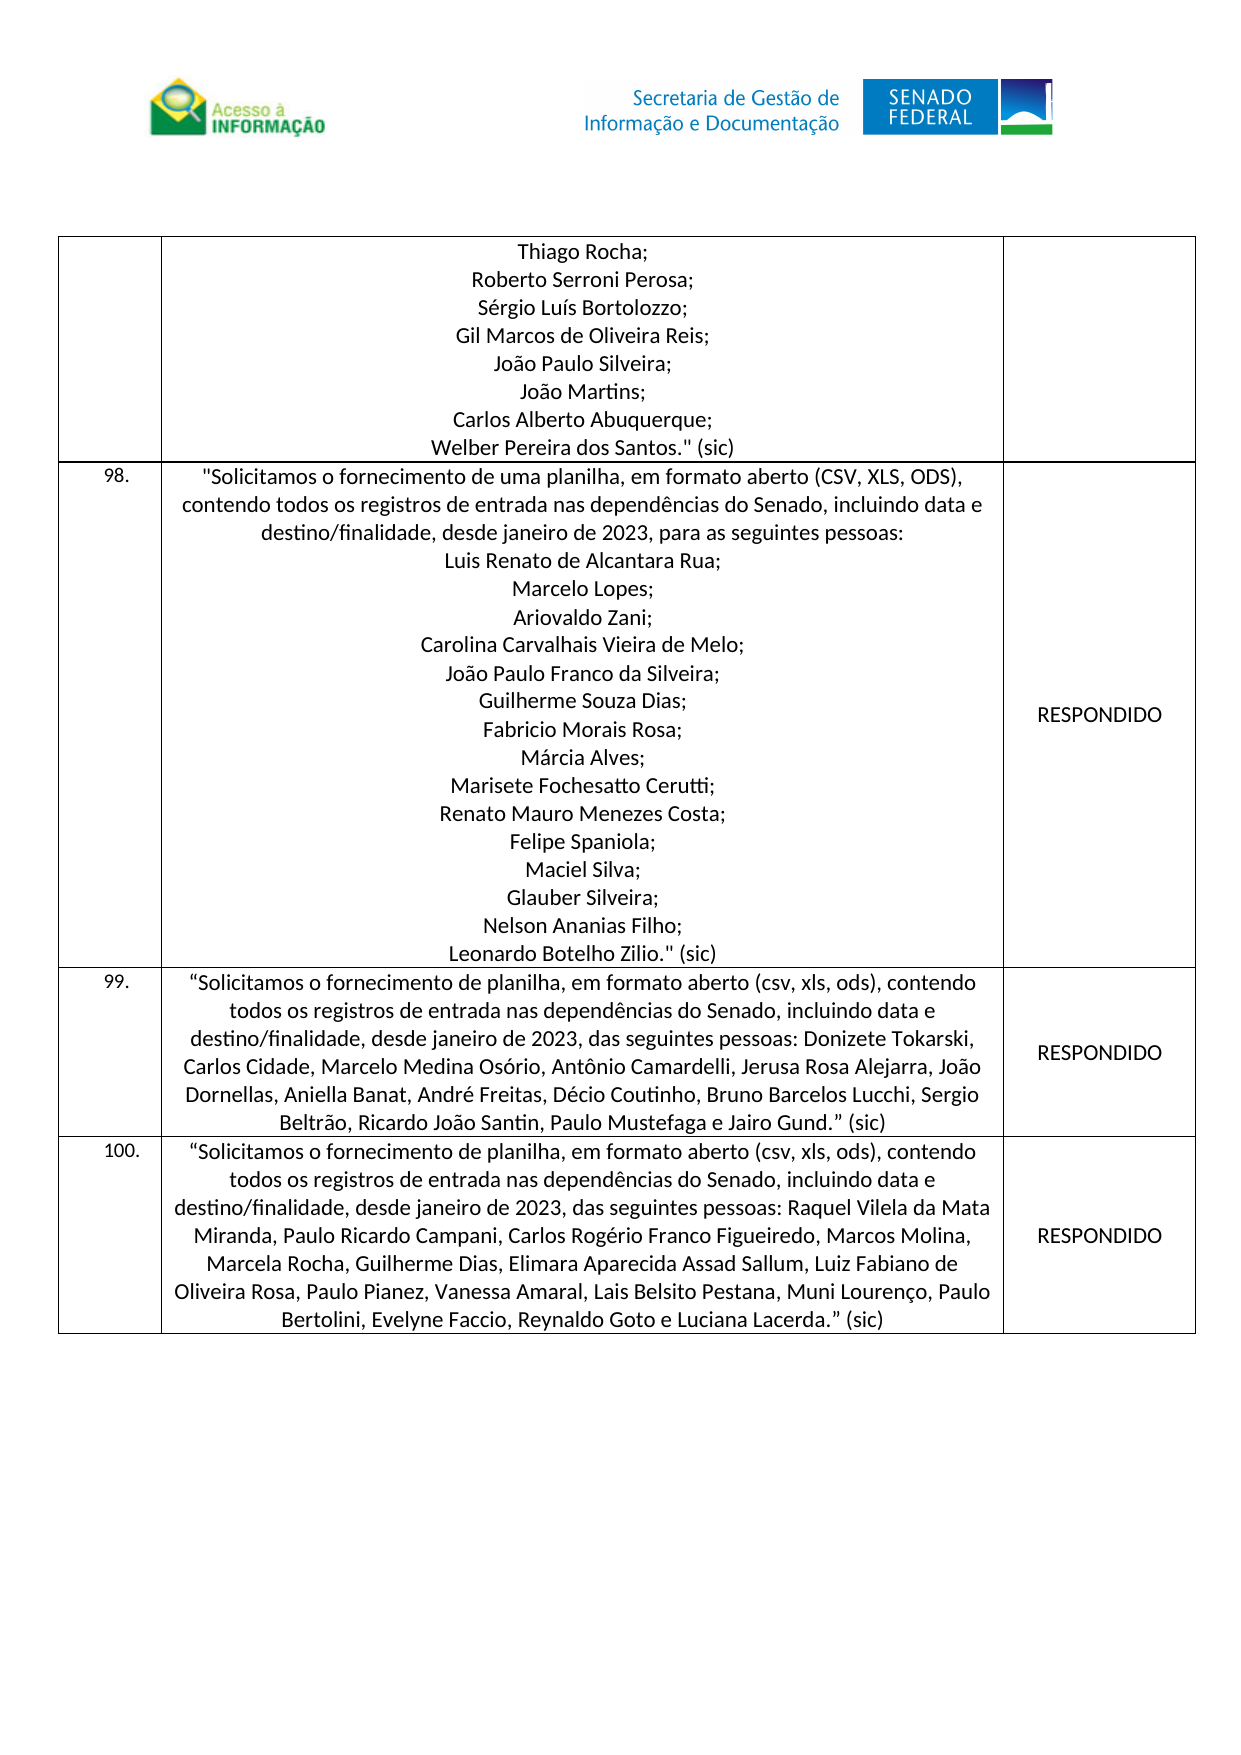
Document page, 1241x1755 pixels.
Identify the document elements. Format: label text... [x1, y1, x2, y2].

table_cell [1004, 237, 1195, 461]
table_cell [59, 1137, 161, 1333]
table_cell [59, 463, 161, 967]
table_cell [59, 968, 161, 1136]
table_cell “Solicitamos o fornecimento de planilha, em formato aberto (csv, xls, ods), contendo todos os registros de entrada nas dependências do Senado, incluindo data e destino/finalidade, desde janeiro de 2023, das seguintes pessoas: Raquel Vilela da Mata Miranda, Paulo Ricardo Campani, Carlos Rogério Franco Figueiredo, Marcos Molina, Marcela Rocha, Guilherme Dias, Elimara Aparecida Assad Sallum, Luiz Fabiano de Oliveira Rosa, Paulo Pianez, Vanessa Amaral, Lais Belsito Pestana, Muni Lourenço, Paulo Bertolini, Evelyne Faccio, Reynaldo Goto e Luciana Lacerda.” (sic) [162, 1137, 1003, 1333]
table_cell RESPONDIDO [1004, 1137, 1195, 1333]
table_cell RESPONDIDO [1004, 968, 1195, 1136]
table_cell Thiago Rocha; Roberto Serroni Perosa; Sérgio Luís Bortolozzo; Gil Marcos de Oliveira Reis; João Paulo Silveira; João Martins; Carlos Alberto Abuquerque; Welber Pereira dos Santos." (sic) [162, 237, 1003, 461]
table_cell [59, 237, 161, 461]
table_cell RESPONDIDO [1004, 463, 1195, 967]
table_cell "Solicitamos o fornecimento de uma planilha, em formato aberto (CSV, XLS, ODS), contendo todos os registros de entrada nas dependências do Senado, incluindo data e destino/finalidade, desde janeiro de 2023, para as seguintes pessoas: Luis Renato de Alcantara Rua; Marcelo Lopes; Ariovaldo Zani; Carolina Carvalhais Vieira de Melo; João Paulo Franco da Silveira; Guilherme Souza Dias; Fabricio Morais Rosa; Márcia Alves; Marisete Fochesatto Cerutti; Renato Mauro Menezes Costa; Felipe Spaniola; Maciel Silva; Glauber Silveira; Nelson Ananias Filho; Leonardo Botelho Zilio." (sic) [162, 463, 1003, 967]
table_cell “Solicitamos o fornecimento de planilha, em formato aberto (csv, xls, ods), contendo todos os registros de entrada nas dependências do Senado, incluindo data e destino/finalidade, desde janeiro de 2023, das seguintes pessoas: Donizete Tokarski, Carlos Cidade, Marcelo Medina Osório, Antônio Camardelli, Jerusa Rosa Alejarra, João Dornellas, Aniella Banat, André Freitas, Décio Coutinho, Bruno Barcelos Lucchi, Sergio Beltrão, Ricardo João Santin, Paulo Mustefaga e Jairo Gund.” (sic) [162, 968, 1003, 1136]
